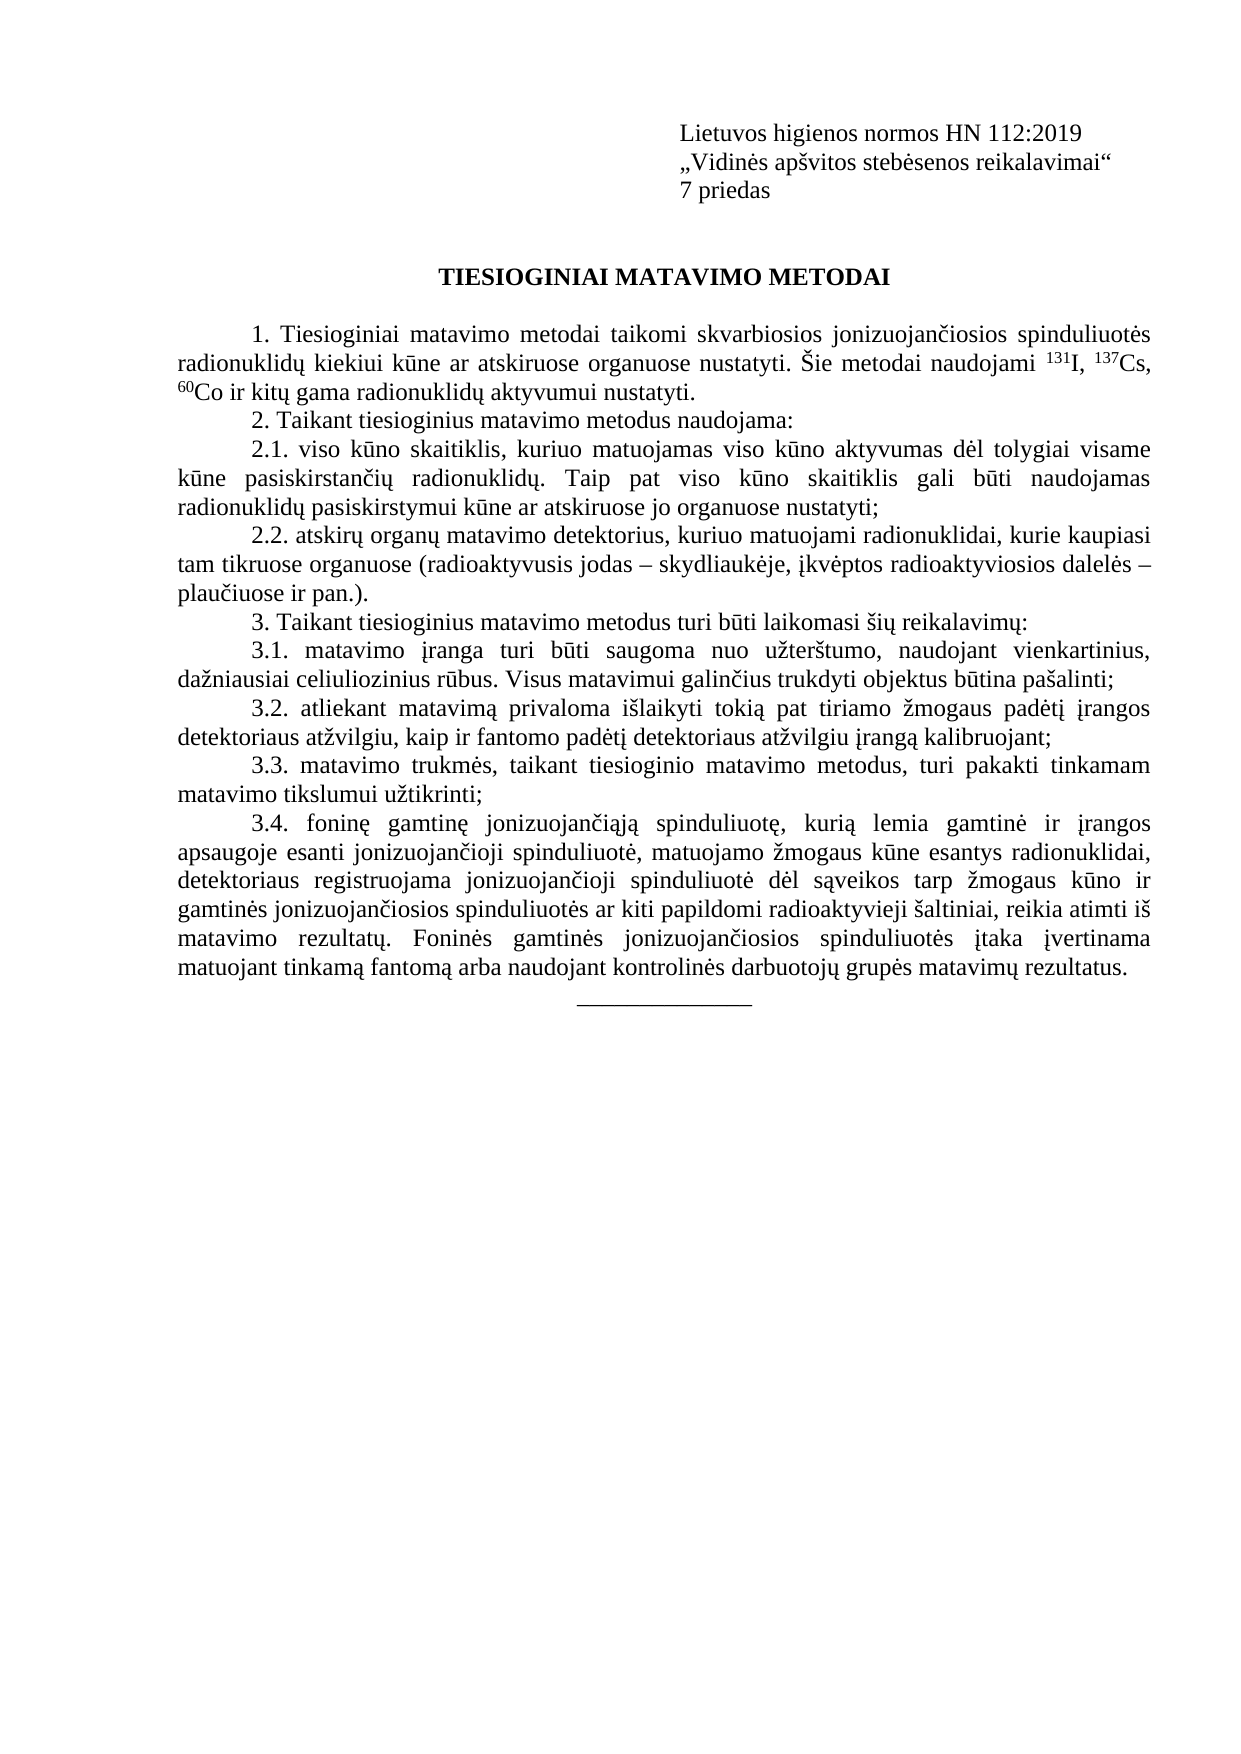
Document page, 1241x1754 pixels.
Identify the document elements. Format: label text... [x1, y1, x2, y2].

text 3.2. atliekant matavimą privaloma išlaikyti tokią pat tiriamo žmogaus padėtį įrangos detektoriaus atžvilgiu, kaip ir fantomo padėtį detektoriaus atžvilgiu įrangą kalibruojant; [177, 693, 1152, 751]
text TIESIOGINIAI MATAVIMO METODAI [177, 262, 1152, 291]
text 3.1. matavimo įranga turi būti saugoma nuo užterštumo, naudojant vienkartinius, dažniausiai celiuliozinius rūbus. Visus matavimui galinčius trukdyti objektus būtina pašalinti; [177, 636, 1152, 693]
text „Vidinės apšvitos stebėsenos reikalavimai“ [679, 147, 1152, 176]
text ______________ [177, 981, 1152, 1009]
text 7 priedas [679, 176, 1152, 204]
text 3.3. matavimo trukmės, taikant tiesioginio matavimo metodus, turi pakakti tinkamam matavimo tikslumui užtikrinti; [177, 751, 1152, 808]
text Lietuvos higienos normos HN 112:2019 [679, 118, 1152, 147]
text 1. Tiesioginiai matavimo metodai taikomi skvarbiosios jonizuojančiosios spinduliuotės radionuklidų kiekiui kūne ar atskiruose organuose nustatyti. Šie metodai naudojami 131I, 137Cs, 60Co ir kitų gama radionuklidų aktyvumui nustatyti. [177, 319, 1152, 406]
text 2.2. atskirų organų matavimo detektorius, kuriuo matuojami radionuklidai, kurie kaupiasi tam tikruose organuose (radioaktyvusis jodas – skydliaukėje, įkvėptos radioaktyviosios dalelės – plaučiuose ir pan.). [177, 521, 1152, 607]
text 2.1. viso kūno skaitiklis, kuriuo matuojamas viso kūno aktyvumas dėl tolygiai visame kūne pasiskirstančių radionuklidų. Taip pat viso kūno skaitiklis gali būti naudojamas radionuklidų pasiskirstymui kūne ar atskiruose jo organuose nustatyti; [177, 434, 1152, 521]
text 3. Taikant tiesioginius matavimo metodus turi būti laikomasi šių reikalavimų: [177, 607, 1152, 636]
text 3.4. foninę gamtinę jonizuojančiąją spinduliuotę, kurią lemia gamtinė ir įrangos apsaugoje esanti jonizuojančioji spinduliuotė, matuojamo žmogaus kūne esantys radionuklidai, detektoriaus registruojama jonizuojančioji spinduliuotė dėl sąveikos tarp žmogaus kūno ir gamtinės jonizuojančiosios spinduliuotės ar kiti papildomi radioaktyvieji šaltiniai, reikia atimti iš matavimo rezultatų. Foninės gamtinės jonizuojančiosios spinduliuotės įtaka įvertinama matuojant tinkamą fantomą arba naudojant kontrolinės darbuotojų grupės matavimų rezultatus. [177, 808, 1152, 981]
text 2. Taikant tiesioginius matavimo metodus naudojama: [177, 406, 1152, 434]
